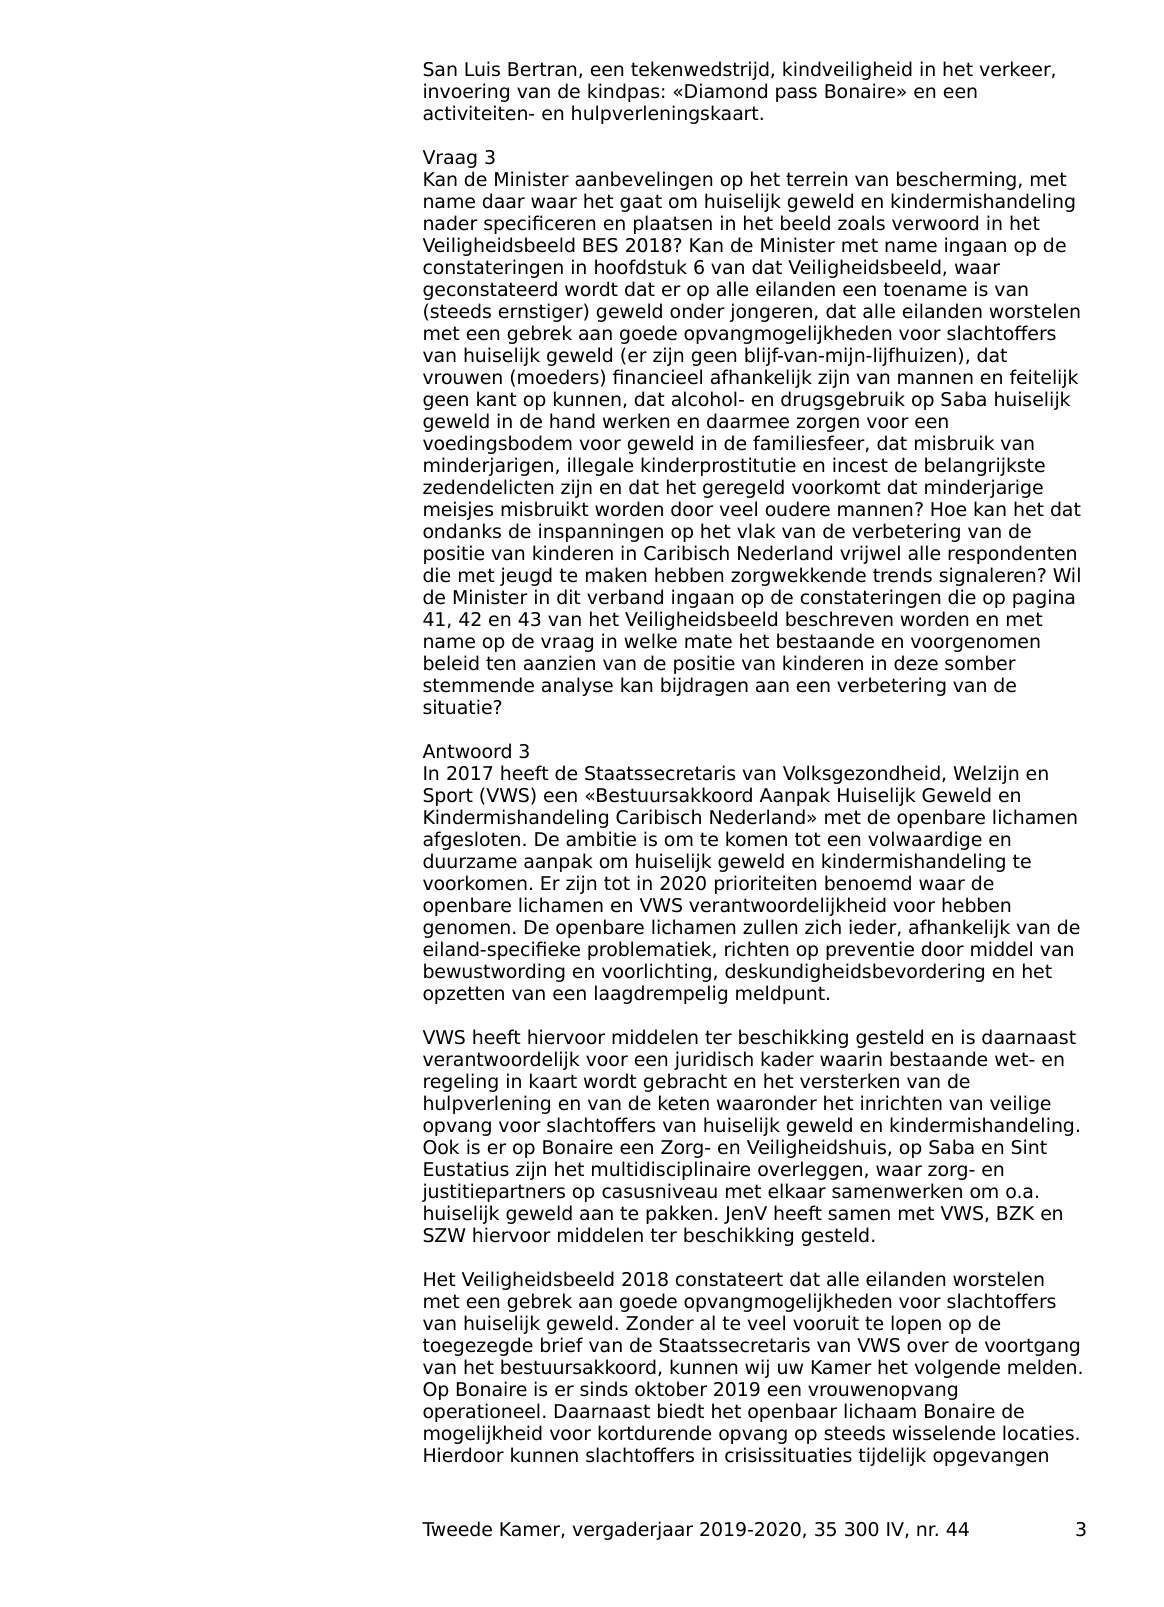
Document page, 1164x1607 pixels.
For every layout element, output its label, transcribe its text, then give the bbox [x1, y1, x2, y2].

text Het Veiligheidsbeeld 2018 constateert dat alle eilanden worstelen met een gebrek aan goede opvangmogelijkheden voor slachtoffers van huiselijk geweld. Zonder al te veel vooruit te lopen op de toegezegde brief van de Staatssecretaris van VWS over de voortgang van het bestuursakkoord, kunnen wij uw Kamer het volgende melden. Op Bonaire is er sinds oktober 2019 een vrouwenopvang operationeel. Daarnaast biedt het openbaar lichaam Bonaire de mogelijkheid voor kortdurende opvang op steeds wisselende locaties. Hierdoor kunnen slachtoffers in crisissituaties tijdelijk opgevangen [422, 1269, 1087, 1467]
text VWS heeft hiervoor middelen ter beschikking gesteld en is daarnaast verantwoordelijk voor een juridisch kader waarin bestaande wet- en regeling in kaart wordt gebracht en het versterken van de hulpverlening en van de keten waaronder het inrichten van veilige opvang voor slachtoffers van huiselijk geweld en kindermishandeling. Ook is er op Bonaire een Zorg- en Veiligheidshuis, op Saba en Sint Eustatius zijn het multidisciplinaire overleggen, waar zorg- en justitiepartners op casusniveau met elkaar samenwerken om o.a. huiselijk geweld aan te pakken. JenV heeft samen met VWS, BZK en SZW hiervoor middelen ter beschikking gesteld. [422, 1027, 1087, 1247]
text Vraag 3 [422, 147, 1087, 169]
text Antwoord 3 [422, 741, 1087, 763]
text Kan de Minister aanbevelingen op het terrein van bescherming, met name daar waar het gaat om huiselijk geweld en kindermishandeling nader specificeren en plaatsen in het beeld zoals verwoord in het Veiligheidsbeeld BES 2018? Kan de Minister met name ingaan op de constateringen in hoofdstuk 6 van dat Veiligheidsbeeld, waar geconstateerd wordt dat er op alle eilanden een toename is van (steeds ernstiger) geweld onder jongeren, dat alle eilanden worstelen met een gebrek aan goede opvangmogelijkheden voor slachtoffers van huiselijk geweld (er zijn geen blijf-van-mijn-lijfhuizen), dat vrouwen (moeders) financieel afhankelijk zijn van mannen en feitelijk geen kant op kunnen, dat alcohol- en drugsgebruik op Saba huiselijk geweld in de hand werken en daarmee zorgen voor een voedingsbodem voor geweld in de familiesfeer, dat misbruik van minderjarigen, illegale kinderprostitutie en incest de belangrijkste zedendelicten zijn en dat het geregeld voorkomt dat minderjarige meisjes misbruikt worden door veel oudere mannen? Hoe kan het dat ondanks de inspanningen op het vlak van de verbetering van de positie van kinderen in Caribisch Nederland vrijwel alle respondenten die met jeugd te maken hebben zorgwekkende trends signaleren? Wil de Minister in dit verband ingaan op de constateringen die op pagina 41, 42 en 43 van het Veiligheidsbeeld beschreven worden en met name op de vraag in welke mate het bestaande en voorgenomen beleid ten aanzien van de positie van kinderen in deze somber stemmende analyse kan bijdragen aan een verbetering van de situatie? [422, 169, 1087, 719]
text San Luis Bertran, een tekenwedstrijd, kindveiligheid in het verkeer, invoering van de kindpas: «Diamond pass Bonaire» en een activiteiten- en hulpverleningskaart. [422, 59, 1087, 125]
text In 2017 heeft de Staatssecretaris van Volksgezondheid, Welzijn en Sport (VWS) een «Bestuursakkoord Aanpak Huiselijk Geweld en Kindermishandeling Caribisch Nederland» met de openbare lichamen afgesloten. De ambitie is om te komen tot een volwaardige en duurzame aanpak om huiselijk geweld en kindermishandeling te voorkomen. Er zijn tot in 2020 prioriteiten benoemd waar de openbare lichamen en VWS verantwoordelijkheid voor hebben genomen. De openbare lichamen zullen zich ieder, afhankelijk van de eiland-specifieke problematiek, richten op preventie door middel van bewustwording en voorlichting, deskundigheidsbevordering en het opzetten van een laagdrempelig meldpunt. [422, 763, 1087, 1004]
